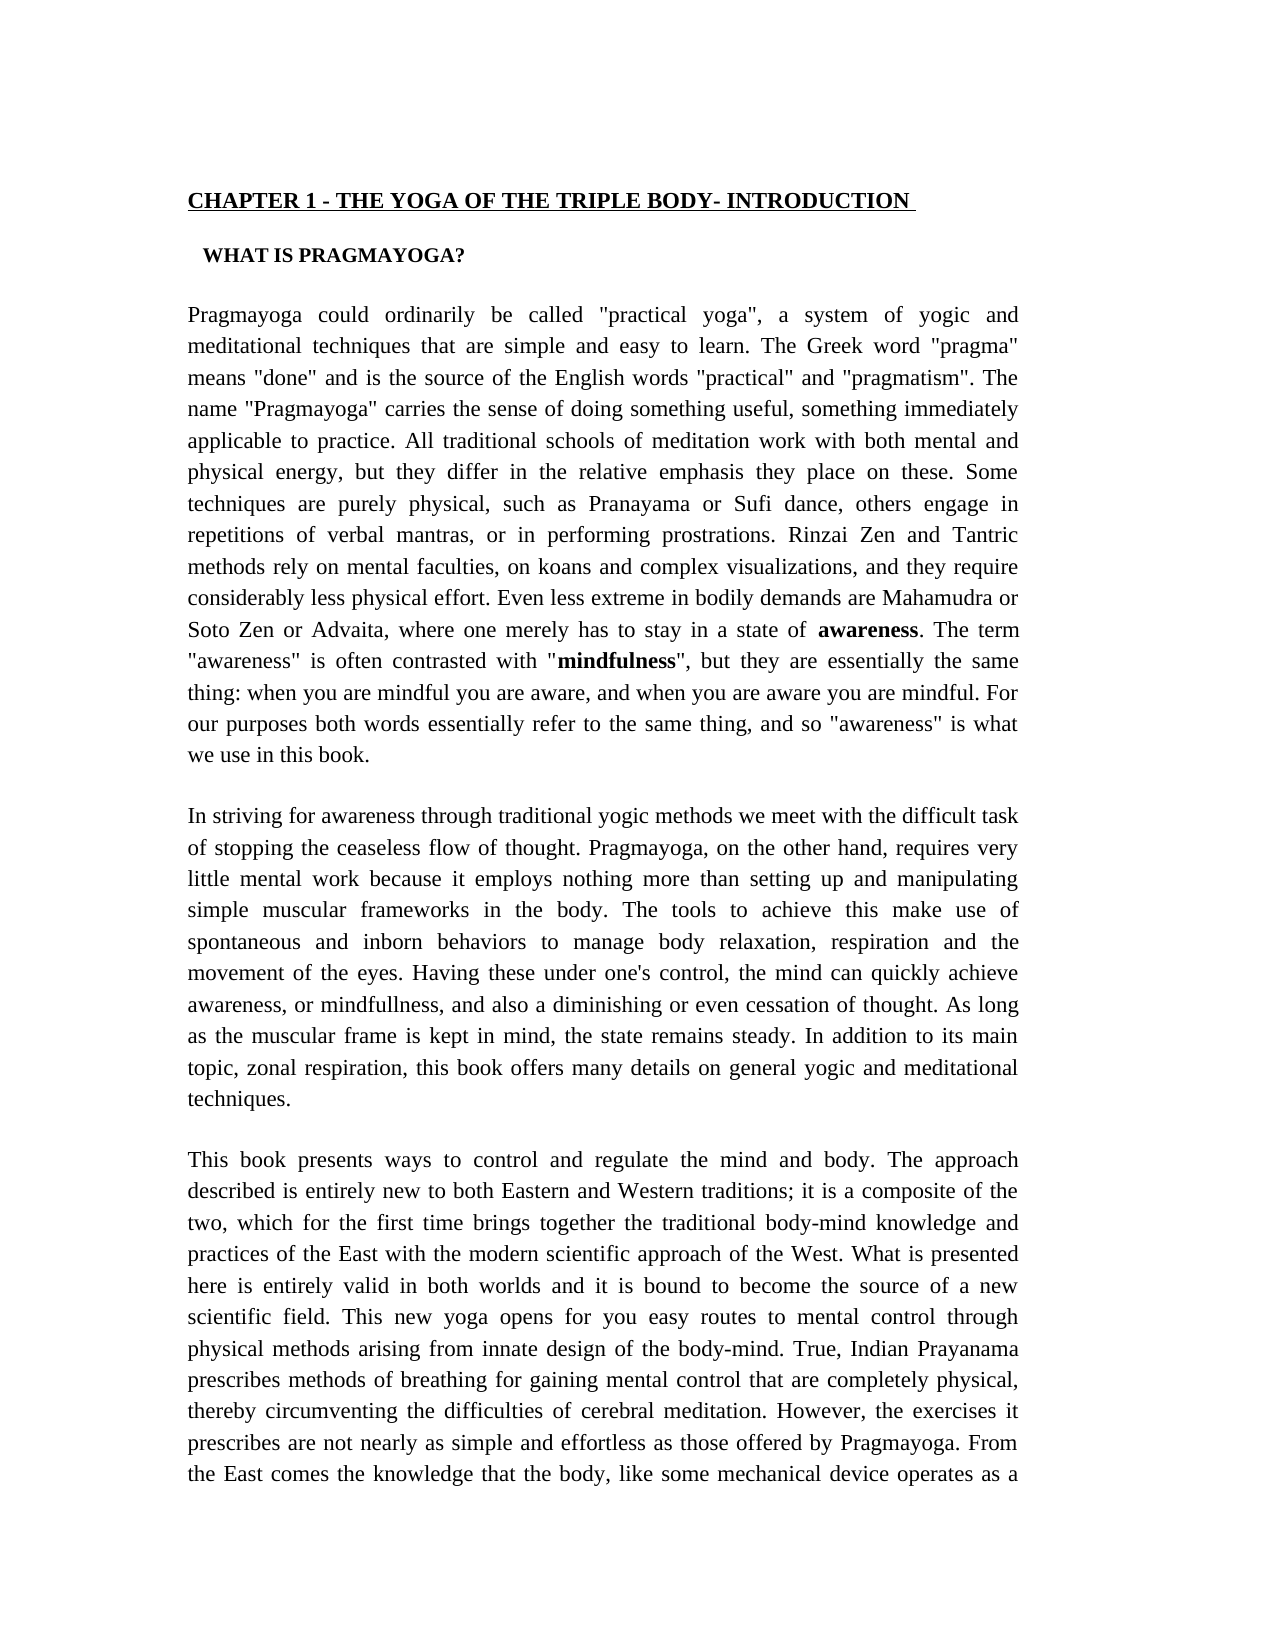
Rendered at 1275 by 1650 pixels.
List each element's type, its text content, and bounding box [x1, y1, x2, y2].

text CHAPTER 1 - THE YOGA OF THE TRIPLE BODY- INTRODUCTION [187, 179, 969, 214]
text WHAT IS PRAGMAYOGA? [187, 243, 1041, 267]
text This book presents ways to control and regulate the mind and body. The approach described is entirely new to both Eastern and Western traditions; it is a composite of the two, which for the first time brings together the traditional body-mind knowledge and practices of the East with the modern scientific approach of the West. What is presented here is entirely valid in both worlds and it is bound to become the source of a new scientific field. This new yoga opens for you easy routes to mental control through physical methods arising from innate design of the body-mind. True, Indian Prayanama prescribes methods of breathing for gaining mental control that are completely physical, thereby circumventing the difficulties of cerebral meditation. However, the exercises it prescribes are not nearly as simple and effortless as those offered by Pragmayoga. From the East comes the knowledge that the body, like some mechanical device operates as a [187, 1141, 1020, 1487]
text Pragmayoga could ordinarily be called "practical yoga", a system of yogic and meditational techniques that are simple and easy to learn. The Greek word "pragma" means "done" and is the source of the English words "practical" and "pragmatism". The name "Pragmayoga" carries the sense of doing something useful, something immediately applicable to practice. All traditional schools of meditation work with both mental and physical energy, but they differ in the relative emphasis they place on these. Some techniques are purely physical, such as Pranayama or Sufi dance, others engage in repetitions of verbal mantras, or in performing prostrations. Rinzai Zen and Tantric methods rely on mental faculties, on koans and complex visualizations, and they require considerably less physical effort. Even less extreme in bodily demands are Mahamudra or Soto Zen or Advaita, where one merely has to stay in a state of awareness. The term "awareness" is often contrasted with "mindfulness", but they are essentially the same thing: when you are mindful you are aware, and when you are aware you are mindful. For our purposes both words essentially refer to the same thing, and so "awareness" is what we use in this book. [187, 296, 1020, 768]
text In striving for awareness through traditional yogic methods we meet with the difficult task of stopping the ceaseless flow of thought. Pragmayoga, on the other hand, requires very little mental work because it employs nothing more than setting up and manipulating simple muscular frameworks in the body. The tools to achieve this make use of spontaneous and inborn behaviors to manage body relaxation, respiration and the movement of the eyes. Having these under one's control, the mind can quickly achieve awareness, or mindfullness, and also a diminishing or even cessation of thought. As long as the muscular frame is kept in mind, the state remains steady. In addition to its main topic, zonal respiration, this book offers many details on general yogic and meditational techniques. [187, 797, 1020, 1112]
